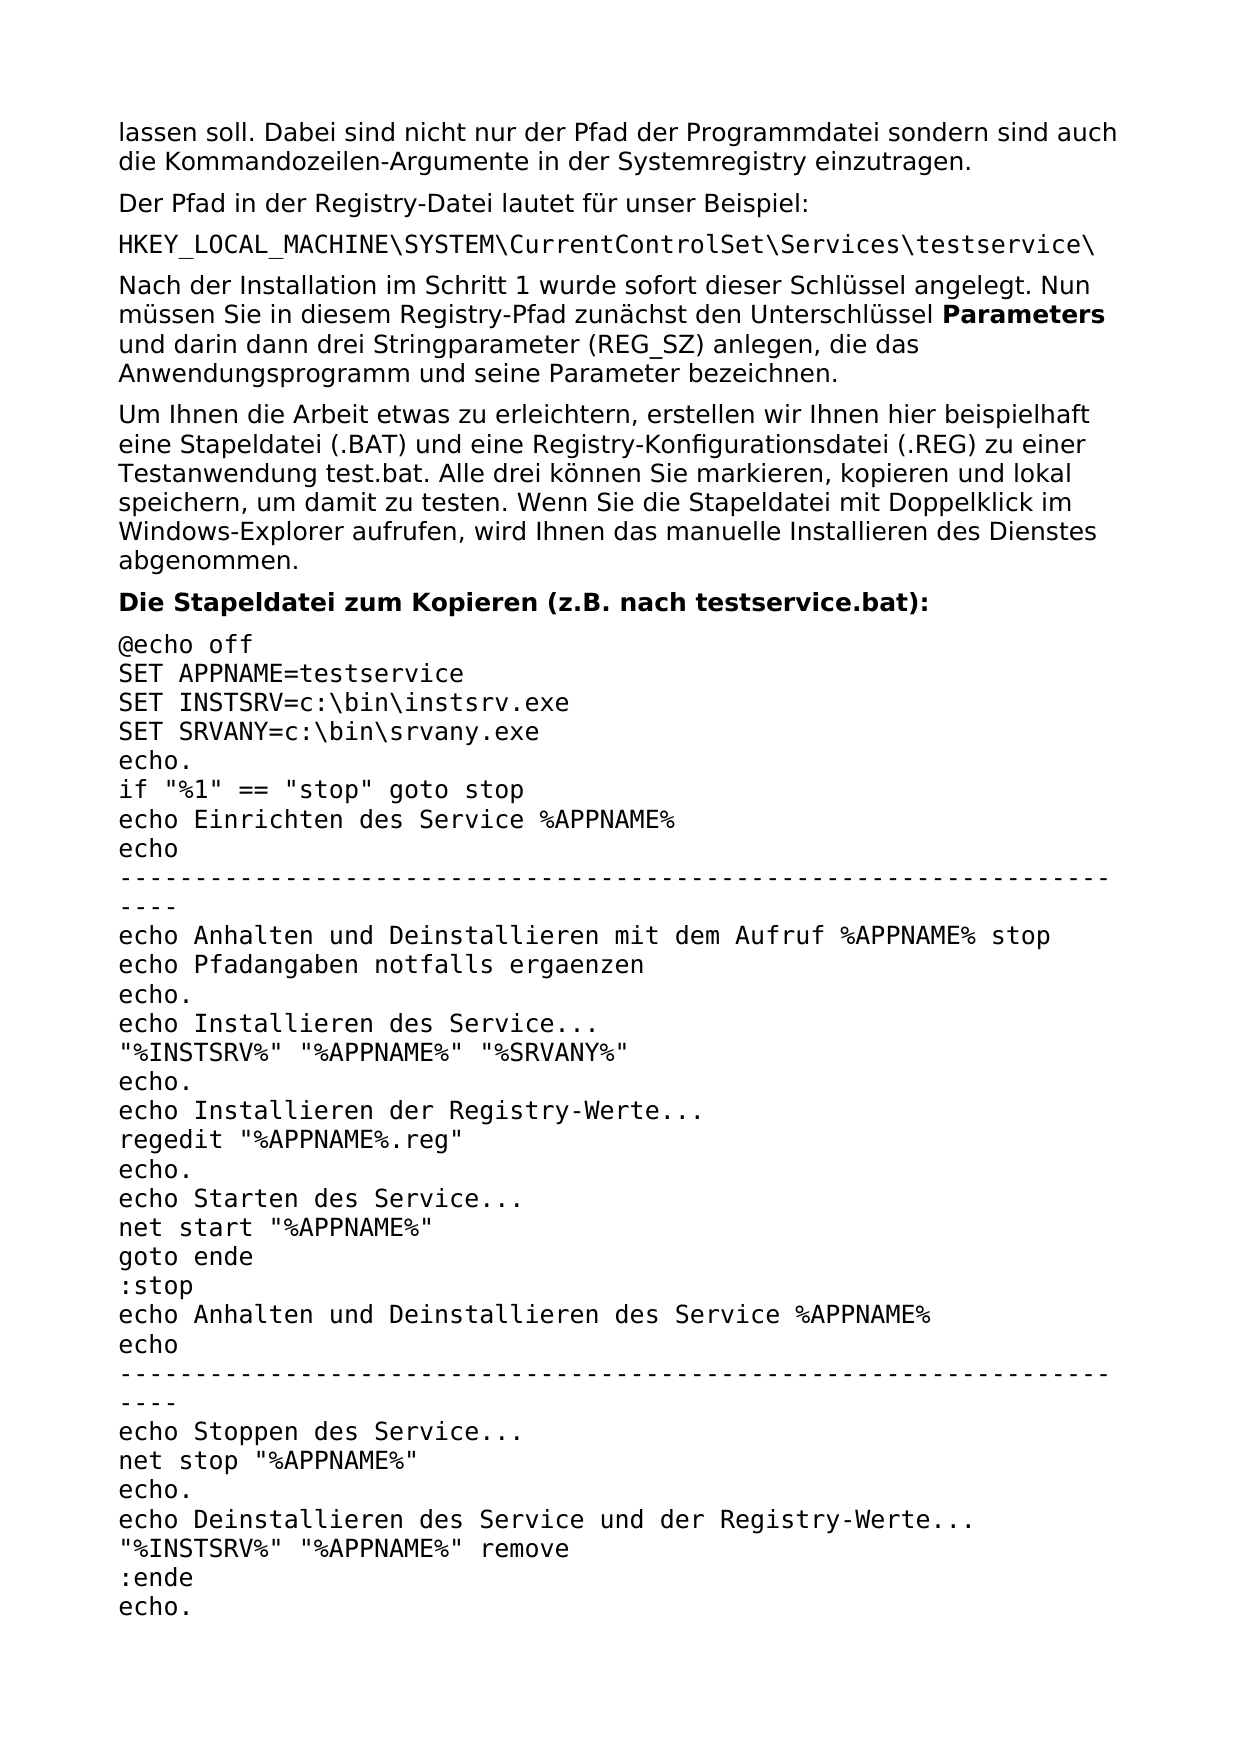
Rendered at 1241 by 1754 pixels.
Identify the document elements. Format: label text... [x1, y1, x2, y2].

text Die Stapeldatei zum Kopieren (z.B. nach testservice.bat): [118, 588, 1122, 617]
text lassen soll. Dabei sind nicht nur der Pfad der Programmdatei sondern sind auch die Kommandozeilen-Argumente in der Systemregistry einzutragen. [118, 118, 1122, 176]
text @echo off SET APPNAME=testservice SET INSTSRV=c:\bin\instsrv.exe SET SRVANY=c:\bin\srvany.exe echo. if "%1" == "stop" goto stop echo Einrichten des Service %APPNAME% echo ---------------------------------------------------------------------- echo Anhalten und Deinstallieren mit dem Aufruf %APPNAME% stop echo Pfadangaben notfalls ergaenzen echo. echo Installieren des Service... "%INSTSRV%" "%APPNAME%" "%SRVANY%" echo. echo Installieren der Registry-Werte... regedit "%APPNAME%.reg" echo. echo Starten des Service... net start "%APPNAME%" goto ende :stop echo Anhalten und Deinstallieren des Service %APPNAME% echo ---------------------------------------------------------------------- echo Stoppen des Service... net stop "%APPNAME%" echo. echo Deinstallieren des Service und der Registry-Werte... "%INSTSRV%" "%APPNAME%" remove :ende echo. [118, 630, 1122, 1622]
text Um Ihnen die Arbeit etwas zu erleichtern, erstellen wir Ihnen hier beispielhaft eine Stapeldatei (.BAT) und eine Registry-Konfigurationsdatei (.REG) zu einer Testanwendung test.bat. Alle drei können Sie markieren, kopieren und lokal speichern, um damit zu testen. Wenn Sie die Stapeldatei mit Doppelklick im Windows-Explorer aufrufen, wird Ihnen das manuelle Installieren des Dienstes abgenommen. [118, 401, 1122, 576]
text Nach der Installation im Schritt 1 wurde sofort dieser Schlüssel angelegt. Nun müssen Sie in diesem Registry-Pfad zunächst den Unterschlüssel Parameters und darin dann drei Stringparameter (REG_SZ) anlegen, die das Anwendungsprogramm und seine Parameter bezeichnen. [118, 272, 1122, 388]
text HKEY_LOCAL_MACHINE\SYSTEM\CurrentControlSet\Services\testservice\ [118, 231, 1122, 260]
text Der Pfad in der Registry-Datei lautet für unser Beispiel: [118, 189, 1122, 218]
